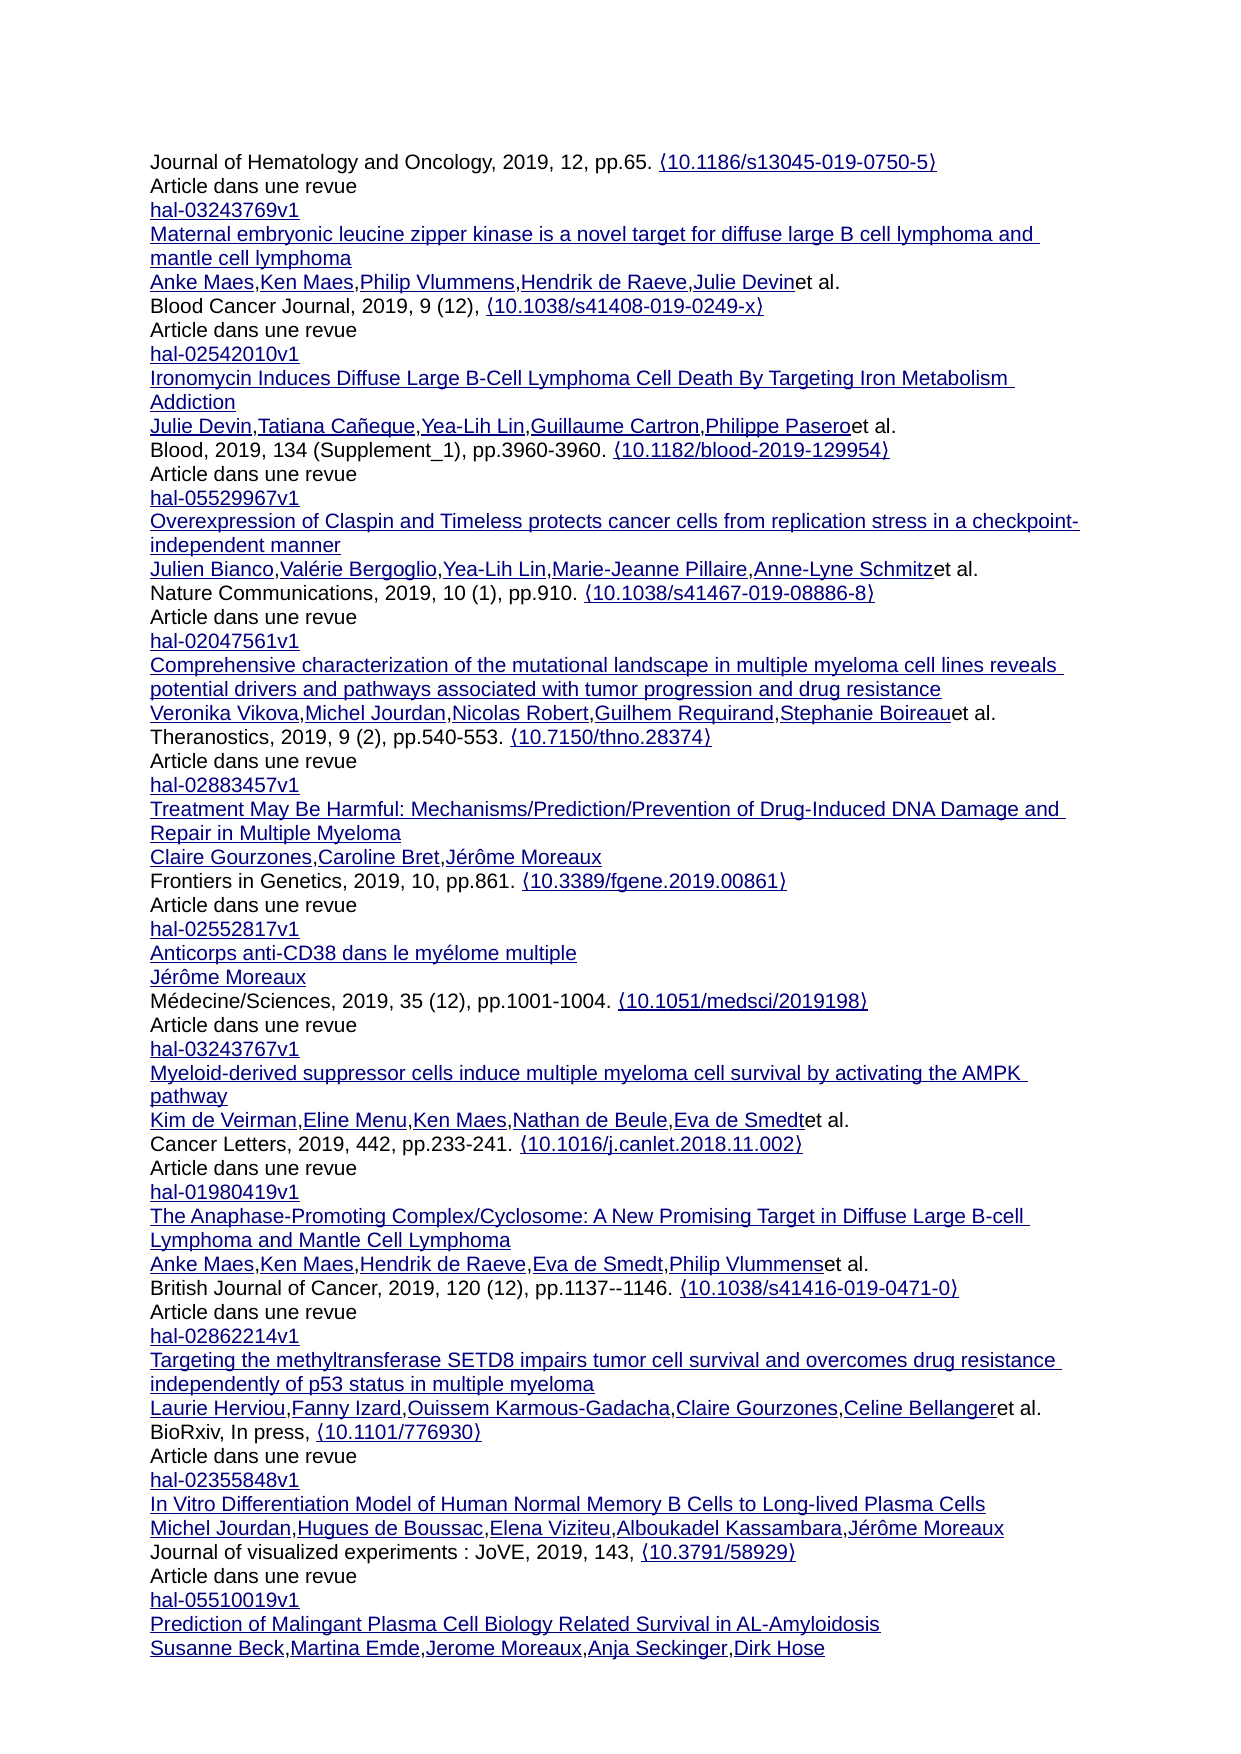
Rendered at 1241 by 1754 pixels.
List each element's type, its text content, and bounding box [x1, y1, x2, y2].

table_cell Prediction of Malingant Plasma Cell Biology Related Survival in AL-Amyloidosis Susanne Beck,Martina Emde,Jerome Moreaux,Anja Seckinger,Dirk Hose [150, 1611, 1090, 1659]
table_cell Comprehensive characterization of the mutational landscape in multiple myeloma cell lines reveals potential drivers and pathways associated with tumor progression and drug resistance Veronika Vikova,Michel Jourdan,Nicolas Robert,Guilhem Requirand,Stephanie Boireauet al. Theranostics, 2019, 9 (2), pp.540-553. ⟨10.7150/thno.28374⟩ Article dans une revue hal-02883457v1 [150, 653, 1090, 797]
table_cell Anticorps anti-CD38 dans le myélome multiple Jérôme Moreaux Médecine/Sciences, 2019, 35 (12), pp.1001-1004. ⟨10.1051/medsci/2019198⟩ Article dans une revue hal-03243767v1 [150, 941, 1090, 1060]
table_cell Treatment May Be Harmful: Mechanisms/Prediction/Prevention of Drug-Induced DNA Damage and Repair in Multiple Myeloma Claire Gourzones,Caroline Bret,Jérôme Moreaux Frontiers in Genetics, 2019, 10, pp.861. ⟨10.3389/fgene.2019.00861⟩ Article dans une revue hal-02552817v1 [150, 797, 1090, 941]
table_cell Ironomycin Induces Diffuse Large B-Cell Lymphoma Cell Death By Targeting Iron Metabolism Addiction Julie Devin,Tatiana Cañeque,Yea-Lih Lin,Guillaume Cartron,Philippe Paseroet al. Blood, 2019, 134 (Supplement_1), pp.3960-3960. ⟨10.1182/blood-2019-129954⟩ Article dans une revue hal-05529967v1 [150, 366, 1090, 509]
table_cell Journal of Hematology and Oncology, 2019, 12, pp.65. ⟨10.1186/s13045-019-0750-5⟩ Article dans une revue hal-03243769v1 [150, 150, 1090, 222]
table_cell In Vitro Differentiation Model of Human Normal Memory B Cells to Long-lived Plasma Cells Michel Jourdan,Hugues de Boussac,Elena Viziteu,Alboukadel Kassambara,Jérôme Moreaux Journal of visualized experiments : JoVE, 2019, 143, ⟨10.3791/58929⟩ Article dans une revue hal-05510019v1 [150, 1492, 1090, 1611]
table_cell Overexpression of Claspin and Timeless protects cancer cells from replication stress in a checkpoint-independent manner Julien Bianco,Valérie Bergoglio,Yea-Lih Lin,Marie-Jeanne Pillaire,Anne-Lyne Schmitzet al. Nature Communications, 2019, 10 (1), pp.910. ⟨10.1038/s41467-019-08886-8⟩ Article dans une revue hal-02047561v1 [150, 509, 1090, 653]
table_cell Maternal embryonic leucine zipper kinase is a novel target for diffuse large B cell lymphoma and mantle cell lymphoma Anke Maes,Ken Maes,Philip Vlummens,Hendrik de Raeve,Julie Devinet al. Blood Cancer Journal, 2019, 9 (12), ⟨10.1038/s41408-019-0249-x⟩ Article dans une revue hal-02542010v1 [150, 222, 1090, 366]
table_cell The Anaphase-Promoting Complex/Cyclosome: A New Promising Target in Diffuse Large B-cell Lymphoma and Mantle Cell Lymphoma Anke Maes,Ken Maes,Hendrik de Raeve,Eva de Smedt,Philip Vlummenset al. British Journal of Cancer, 2019, 120 (12), pp.1137--1146. ⟨10.1038/s41416-019-0471-0⟩ Article dans une revue hal-02862214v1 [150, 1204, 1090, 1348]
table_cell Targeting the methyltransferase SETD8 impairs tumor cell survival and overcomes drug resistance independently of p53 status in multiple myeloma Laurie Herviou,Fanny Izard,Ouissem Karmous-Gadacha,Claire Gourzones,Celine Bellangeret al. BioRxiv, In press, ⟨10.1101/776930⟩ Article dans une revue hal-02355848v1 [150, 1348, 1090, 1492]
table_cell Myeloid-derived suppressor cells induce multiple myeloma cell survival by activating the AMPK pathway Kim de Veirman,Eline Menu,Ken Maes,Nathan de Beule,Eva de Smedtet al. Cancer Letters, 2019, 442, pp.233-241. ⟨10.1016/j.canlet.2018.11.002⟩ Article dans une revue hal-01980419v1 [150, 1060, 1090, 1204]
